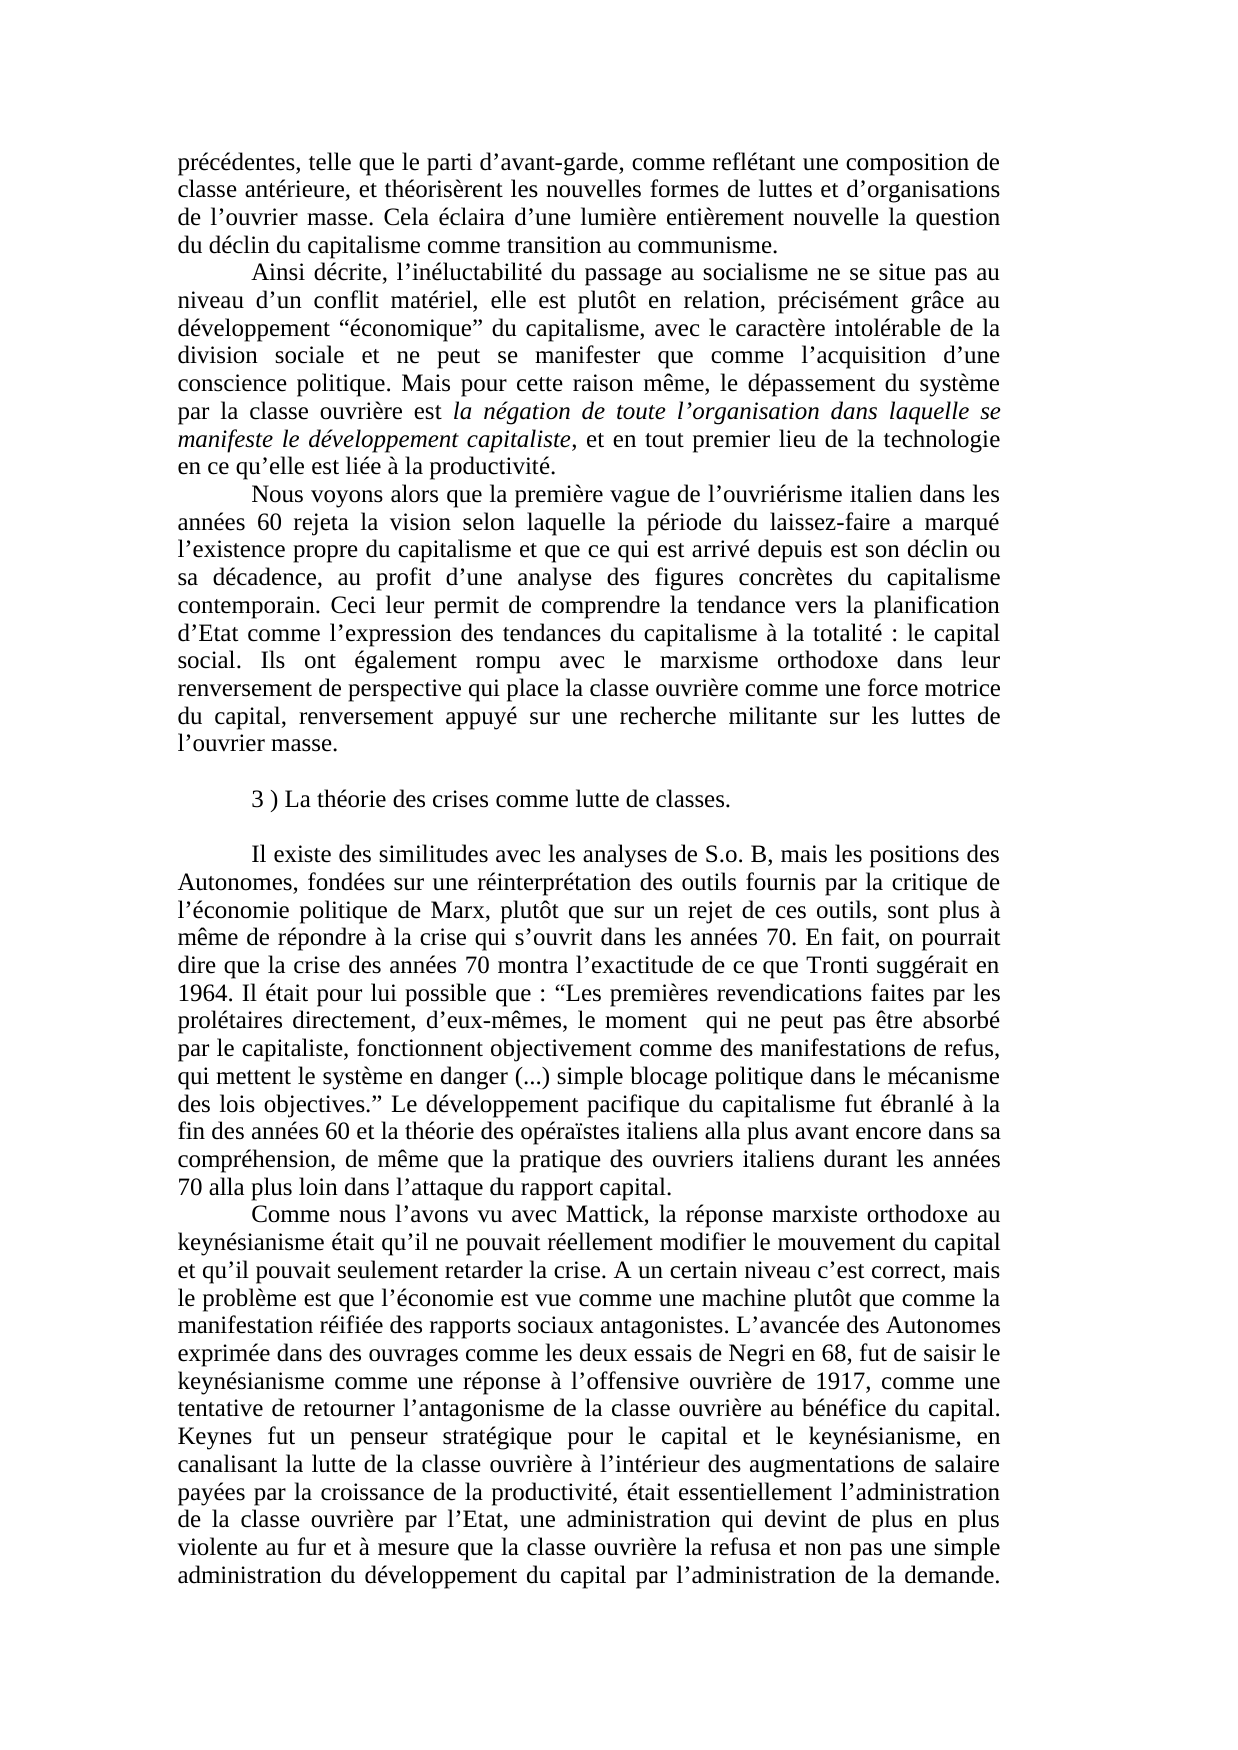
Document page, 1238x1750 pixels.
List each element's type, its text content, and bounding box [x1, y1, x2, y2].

text Il existe des similitudes avec les analyses de S.o. B, mais les positions des Autonomes, fondées sur une réinterprétation des outils fournis par la critique de l’économie politique de Marx, plutôt que sur un rejet de ces outils, sont plus à même de répondre à la crise qui s’ouvrit dans les années 70. En fait, on pourrait dire que la crise des années 70 montra l’exactitude de ce que Tronti suggérait en 1964. Il était pour lui possible que : “Les premières revendications faites par les prolétaires directement, d’eux-mêmes, le moment qui ne peut pas être absorbé par le capitaliste, fonctionnent objectivement comme des manifestations de refus, qui mettent le système en danger (...) simple blocage politique dans le mécanisme des lois objectives.” Le développement pacifique du capitalisme fut ébranlé à la fin des années 60 et la théorie des opéraïstes italiens alla plus avant encore dans sa compréhension, de même que la pratique des ouvriers italiens durant les années 70 alla plus loin dans l’attaque du rapport capital. [177, 840, 1001, 1201]
text Nous voyons alors que la première vague de l’ouvriérisme italien dans les années 60 rejeta la vision selon laquelle la période du laissez-faire a marqué l’existence propre du capitalisme et que ce qui est arrivé depuis est son déclin ou sa décadence, au profit d’une analyse des figures concrètes du capitalisme contemporain. Ceci leur permit de comprendre la tendance vers la planification d’Etat comme l’expression des tendances du capitalisme à la totalité : le capital social. Ils ont également rompu avec le marxisme orthodoxe dans leur renversement de perspective qui place la classe ouvrière comme une force motrice du capital, renversement appuyé sur une recherche militante sur les luttes de l’ouvrier masse. [177, 480, 1001, 757]
text 3 ) La théorie des crises comme lutte de classes. [177, 785, 1001, 813]
text Comme nous l’avons vu avec Mattick, la réponse marxiste orthodoxe au keynésianisme était qu’il ne pouvait réellement modifier le mouvement du capital et qu’il pouvait seulement retarder la crise. A un certain niveau c’est correct, mais le problème est que l’économie est vue comme une machine plutôt que comme la manifestation réifiée des rapports sociaux antagonistes. L’avancée des Autonomes exprimée dans des ouvrages comme les deux essais de Negri en 68, fut de saisir le keynésianisme comme une réponse à l’offensive ouvrière de 1917, comme une tentative de retourner l’antagonisme de la classe ouvrière au bénéfice du capital. Keynes fut un penseur stratégique pour le capital et le keynésianisme, en canalisant la lutte de la classe ouvrière à l’intérieur des augmentations de salaire payées par la croissance de la productivité, était essentiellement l’administration de la classe ouvrière par l’Etat, une administration qui devint de plus en plus violente au fur et à mesure que la classe ouvrière la refusa et non pas une simple administration du développement du capital par l’administration de la demande. [177, 1201, 1001, 1588]
text précédentes, telle que le parti d’avant-garde, comme reflétant une composition de classe antérieure, et théorisèrent les nouvelles formes de luttes et d’organisations de l’ouvrier masse. Cela éclaira d’une lumière entièrement nouvelle la question du déclin du capitalisme comme transition au communisme. [177, 148, 1001, 258]
text Ainsi décrite, l’inéluctabilité du passage au socialisme ne se situe pas au niveau d’un conflit matériel, elle est plutôt en relation, précisément grâce au développement “économique” du capitalisme, avec le caractère intolérable de la division sociale et ne peut se manifester que comme l’acquisition d’une conscience politique. Mais pour cette raison même, le dépassement du système par la classe ouvrière est la négation de toute l’organisation dans laquelle se manifeste le développement capitaliste, et en tout premier lieu de la technologie en ce qu’elle est liée à la productivité. [177, 258, 1001, 480]
